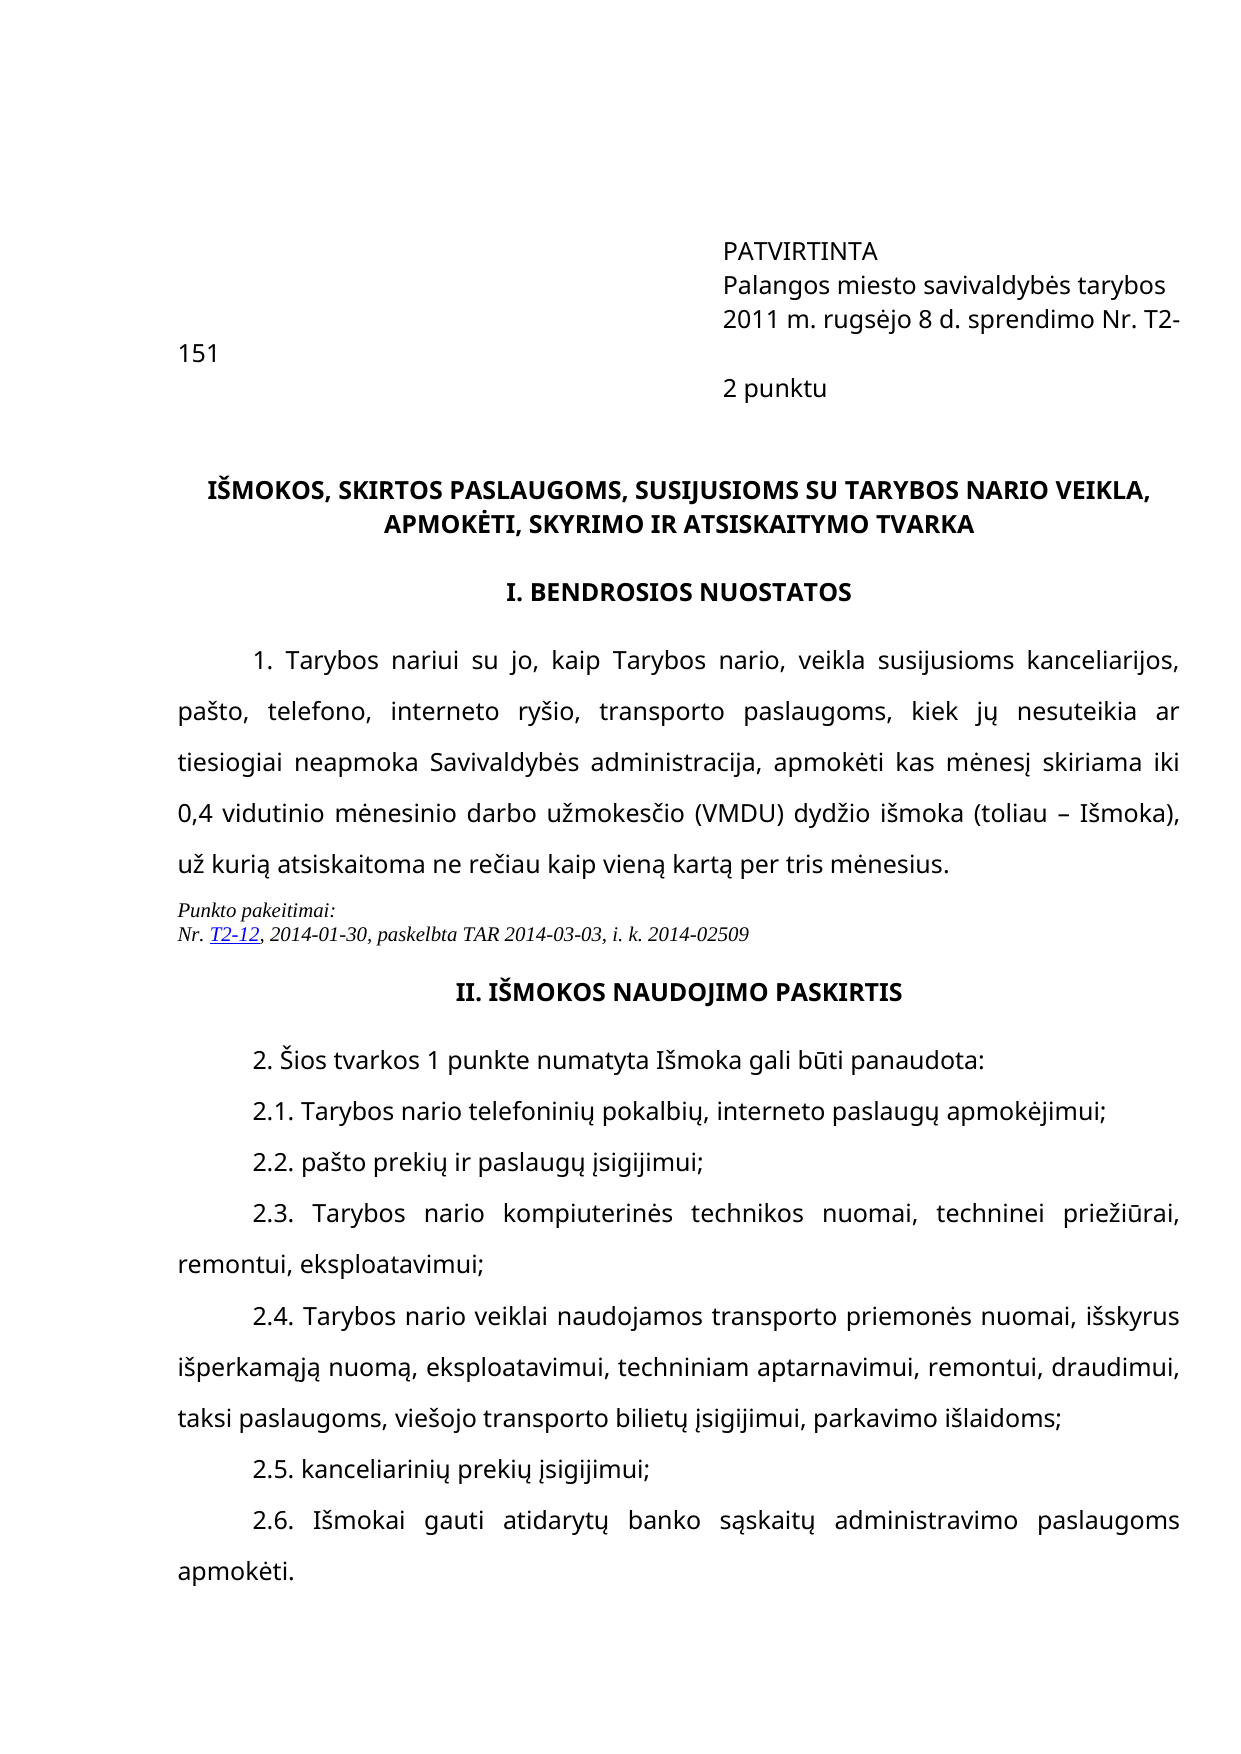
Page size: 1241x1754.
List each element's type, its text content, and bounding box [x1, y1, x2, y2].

text 2.6. Išmokai gauti atidarytų banko sąskaitų administravimo paslaugoms apmokėti. [177, 1502, 1181, 1587]
text 2.2. pašto prekių ir paslaugų įsigijimui; [177, 1145, 1181, 1179]
text 2 punktu [177, 370, 1181, 404]
text 2.1. Tarybos nario telefoninių pokalbių, interneto paslaugų apmokėjimui; [177, 1094, 1181, 1128]
text 1. Tarybos nariui su jo, kaip Tarybos nario, veikla susijusioms kanceliarijos, pašto, telefono, interneto ryšio, transporto paslaugoms, kiek jų nesuteikia ar tiesiogiai neapmoka Savivaldybės administracija, apmokėti kas mėnesį skiriama iki 0,4 vidutinio mėnesinio darbo užmokesčio (VMDU) dydžio išmoka (toliau – Išmoka), už kurią atsiskaitoma ne rečiau kaip vieną kartą per tris mėnesius. [177, 643, 1181, 881]
text 2.5. kanceliarinių prekių įsigijimui; [177, 1451, 1181, 1485]
text 2. Šios tvarkos 1 punkte numatyta Išmoka gali būti panaudota: [177, 1043, 1181, 1077]
text 2.3. Tarybos nario kompiuterinės technikos nuomai, techninei priežiūrai, remontui, eksploatavimui; [177, 1196, 1181, 1281]
text 2011 m. rugsėjo 8 d. sprendimo Nr. T2-151 [177, 302, 1181, 370]
text Nr. T2-12, 2014-01-30, paskelbta TAR 2014-03-03, i. k. 2014-02509 [177, 922, 1181, 946]
text 2.4. Tarybos nario veiklai naudojamos transporto priemonės nuomai, išskyrus išperkamąją nuomą, eksploatavimui, techniniam aptarnavimui, remontui, draudimui, taksi paslaugoms, viešojo transporto bilietų įsigijimui, parkavimo išlaidoms; [177, 1298, 1181, 1434]
text IŠMOKOS, SKIRTOS PASLAUGOMS, SUSIJUSIOMS SU TARYBOS NARIO VEIKLA, APMOKĖTI, SKYRIMO IR ATSISKAITYMO TVARKA [177, 472, 1181, 541]
text Palangos miesto savivaldybės tarybos [177, 268, 1181, 302]
text I. BENDROSIOS NUOSTATOS [177, 574, 1181, 609]
text Punkto pakeitimai: [177, 898, 1181, 922]
text PATVIRTINTA [177, 234, 1181, 268]
text II. IŠMOKOS NAUDOJIMO PASKIRTIS [177, 975, 1181, 1009]
